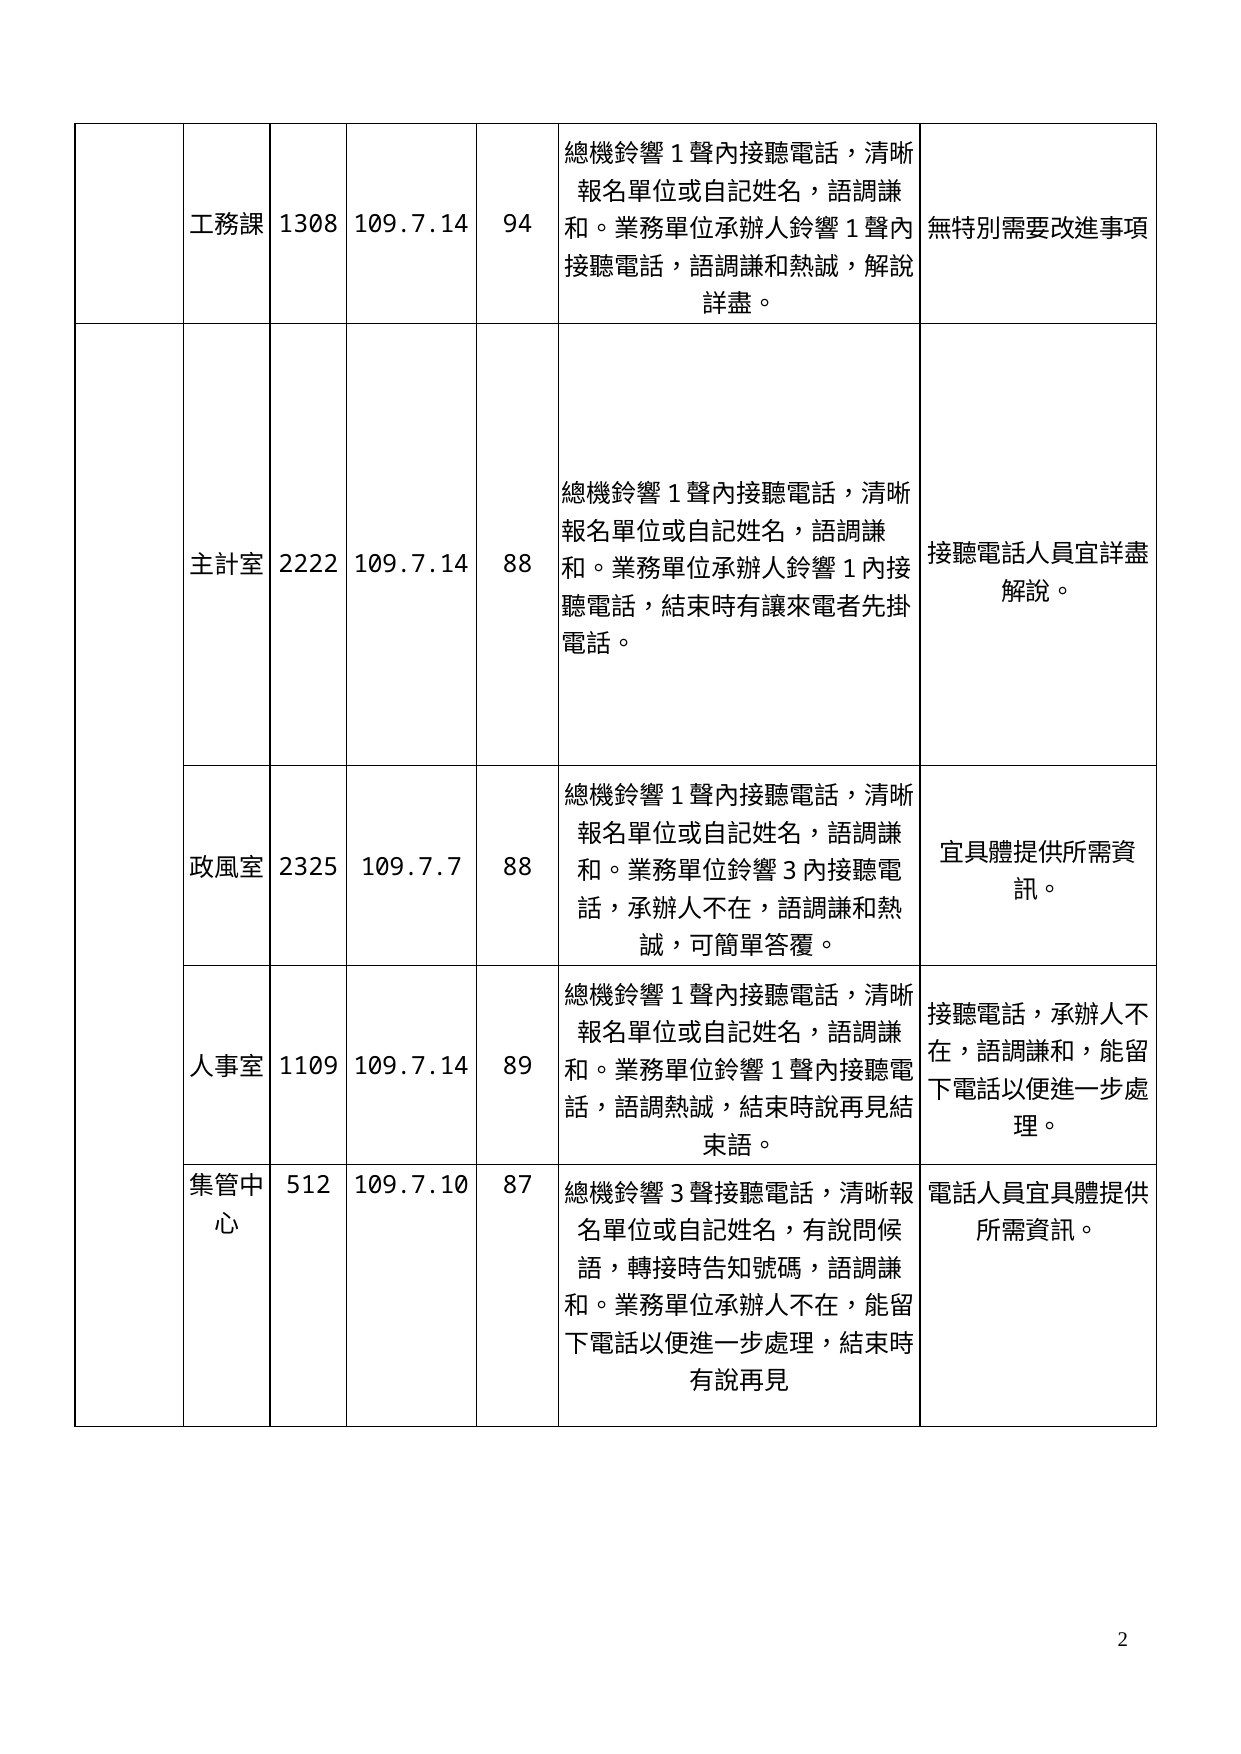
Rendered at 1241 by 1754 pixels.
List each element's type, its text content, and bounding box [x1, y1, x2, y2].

table_cell 總機鈴響1聲內接聽電話，清晰報名單位或自記姓名，語調謙和。業務單位鈴響1聲內接聽電話，語調熱誠，結束時說再見結束語。 [559, 966, 919, 1164]
table_cell 109.7.14 [347, 966, 476, 1164]
table_cell [1157, 123, 1240, 322]
table_cell 87 [477, 1165, 558, 1426]
table_cell 人事室 [184, 966, 269, 1164]
table_cell [1157, 765, 1240, 964]
table_cell [1157, 1164, 1240, 1426]
table_cell 工務課 [184, 124, 269, 322]
table_cell 88 [477, 766, 558, 964]
table_cell 總機鈴響1聲內接聽電話，清晰報名單位或自記姓名，語調謙和。業務單位鈴響3內接聽電話，承辦人不在，語調謙和熱誠，可簡單答覆。 [559, 766, 919, 964]
table_cell [76, 324, 183, 1426]
table_cell 總機鈴響1聲內接聽電話，清晰報名單位或自記姓名，語調謙和。業務單位承辦人鈴響1內接聽電話，結束時有讓來電者先掛電話。 [559, 324, 919, 765]
table_cell 接聽電話人員宜詳盡解說。 [921, 324, 1156, 765]
table_cell [1157, 522, 1240, 765]
table_cell 94 [477, 124, 558, 322]
table_cell 2222 [271, 324, 346, 765]
table_cell 總機鈴響3聲接聽電話，清晰報名單位或自記姓名，有說問候語，轉接時告知號碼，語調謙和。業務單位承辦人不在，能留下電話以便進一步處理，結束時有說再見 [559, 1165, 919, 1426]
table_cell 89 [477, 966, 558, 1164]
table_cell 政風室 [184, 766, 269, 964]
table_cell 1308 [271, 124, 346, 322]
table_cell 集管中心 [184, 1165, 269, 1426]
table_cell 88 [477, 324, 558, 765]
table_cell [1157, 965, 1240, 1164]
table_cell 總機鈴響1聲內接聽電話，清晰報名單位或自記姓名，語調謙和。業務單位承辦人鈴響1聲內接聽電話，語調謙和熱誠，解說詳盡。 [559, 124, 919, 322]
table_cell [1157, 323, 1240, 522]
table_cell 接聽電話，承辦人不在，語調謙和，能留下電話以便進一步處理。 [921, 966, 1156, 1164]
table_cell 109.7.10 [347, 1165, 476, 1426]
table_cell [76, 124, 183, 322]
table_cell 512 [271, 1165, 346, 1426]
table_cell 109.7.7 [347, 766, 476, 964]
table_cell 宜具體提供所需資訊。 [921, 766, 1156, 964]
table_cell 無特別需要改進事項 [921, 124, 1156, 322]
table_cell 主計室 [184, 324, 269, 765]
table_cell 1109 [271, 966, 346, 1164]
table_cell 2325 [271, 766, 346, 964]
table_cell 109.7.14 [347, 324, 476, 765]
table_cell 109.7.14 [347, 124, 476, 322]
table_cell 電話人員宜具體提供所需資訊。 [921, 1165, 1156, 1426]
